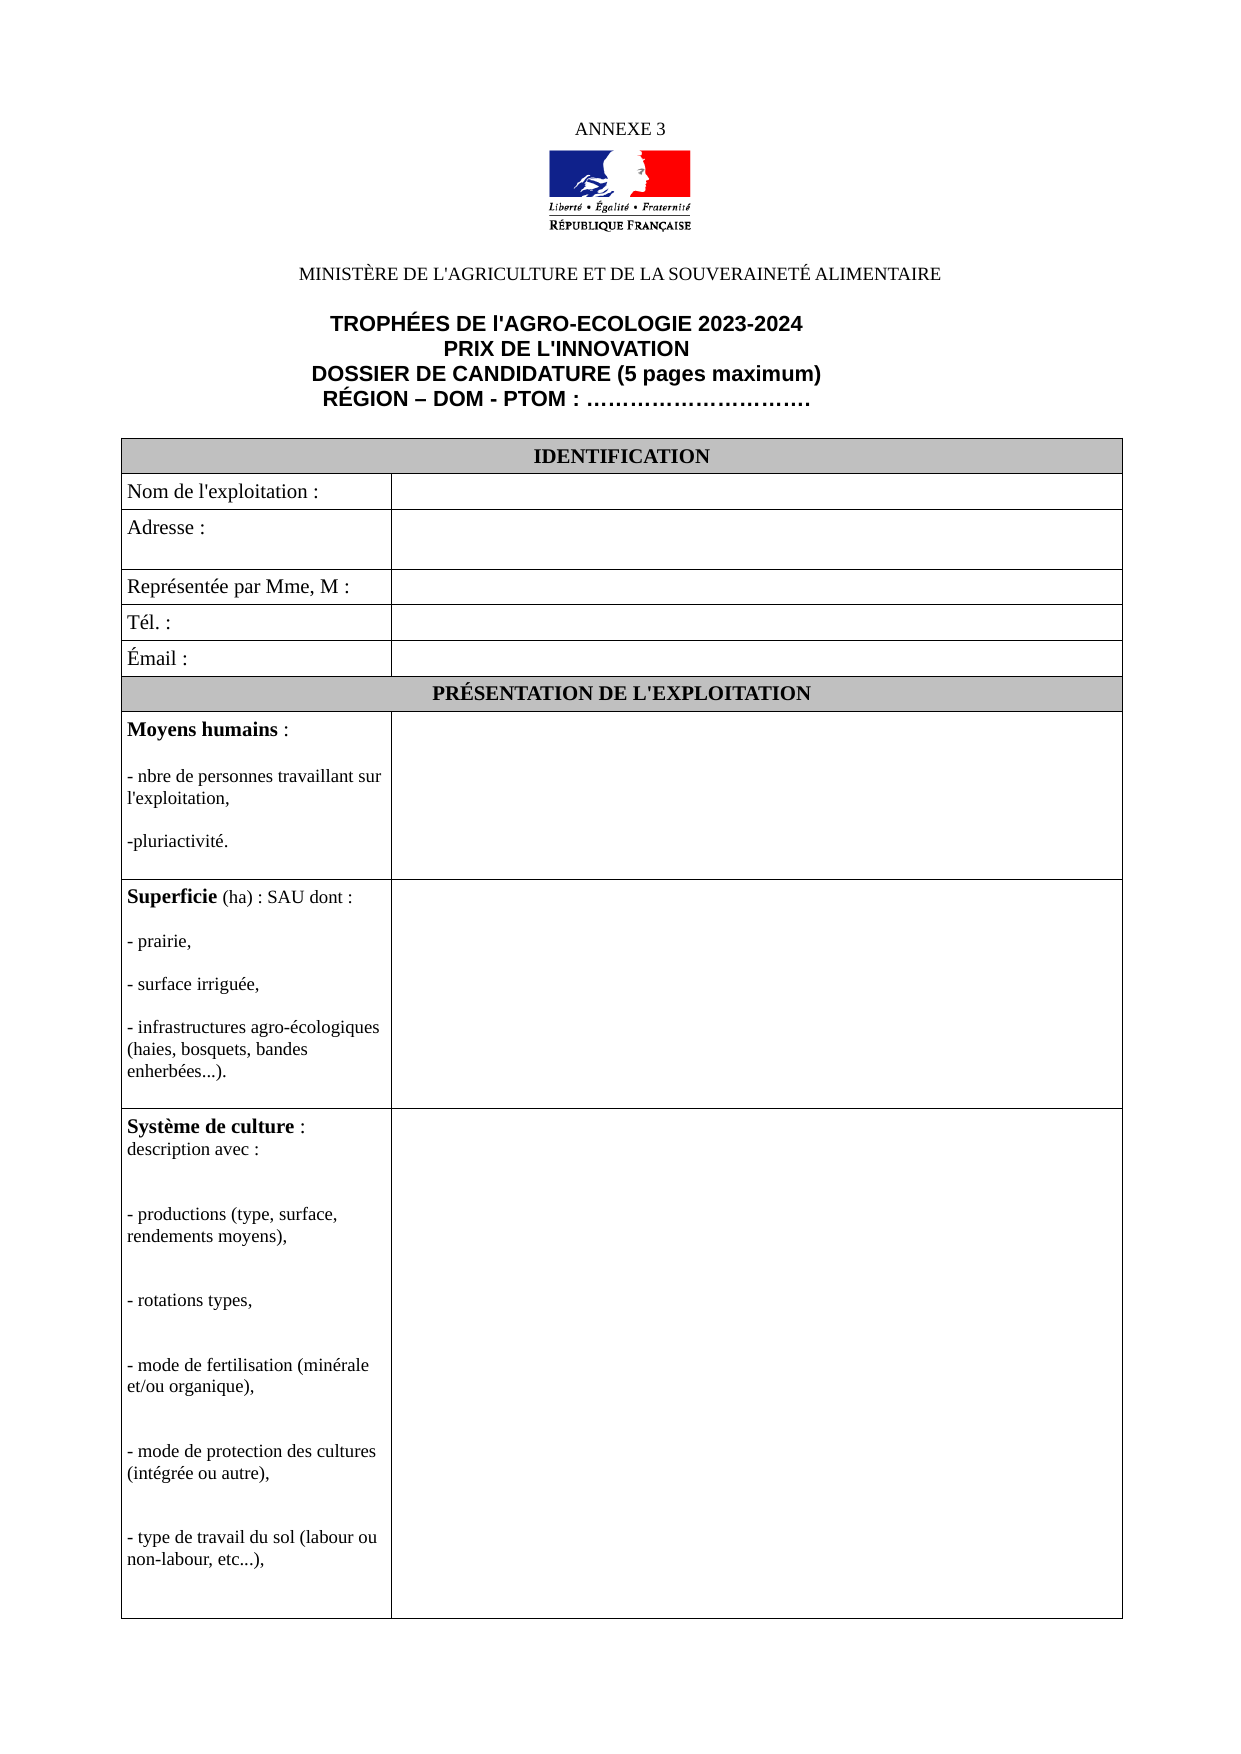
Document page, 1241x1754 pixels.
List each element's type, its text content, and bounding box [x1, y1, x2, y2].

table_cell Adresse : [122, 510, 391, 569]
picture [548, 148, 692, 232]
table_cell Système de culture : description avec : - productions (type, surface, rendements moyens), - rotations types, - mode de fertilisation (minérale et/ou organique), - mode de protection des cultures (intégrée ou autre), - type de travail du sol (labour ou non-labour, etc...), [122, 1109, 391, 1618]
table_cell [392, 510, 1122, 569]
table_cell [392, 880, 1122, 1108]
text MINISTÈRE de l'Agriculture ET de La souveraineté alimentaire [118, 263, 1122, 284]
text RÉGION – DOM - PTOM : …………………………. [118, 386, 1014, 411]
text DOSSIER DE CANDIDATURE (5 pages maximum) [118, 361, 1014, 386]
table_cell [392, 1109, 1122, 1618]
table_cell Tél. : [122, 605, 391, 640]
table_cell [392, 570, 1122, 604]
table_cell [392, 641, 1122, 676]
table_header IDENTIFICATION [122, 439, 1122, 473]
table_cell PRÉSENTATION DE L'EXPLOITATION [122, 677, 1122, 711]
text TROPHÉES DE l'AGRO-ECOLOGIE 2023-2024 [118, 311, 1014, 336]
table_cell [392, 712, 1122, 879]
table_cell Moyens humains : - nbre de personnes travaillant sur l'exploitation, -pluriactivité. [122, 712, 391, 879]
table_cell [392, 605, 1122, 640]
table_cell [392, 474, 1122, 509]
table_cell Émail : [122, 641, 391, 676]
text PRIX DE L'INNOVATION [118, 336, 1014, 361]
table_cell Superficie (ha) : SAU dont : - prairie, - surface irriguée, - infrastructures agro-écologiques (haies, bosquets, bandes enherbées...). [122, 880, 391, 1108]
table_cell Représentée par Mme, M : [122, 570, 391, 604]
table_cell Nom de l'exploitation : [122, 474, 391, 509]
text ANNEXE 3 [118, 118, 1122, 140]
